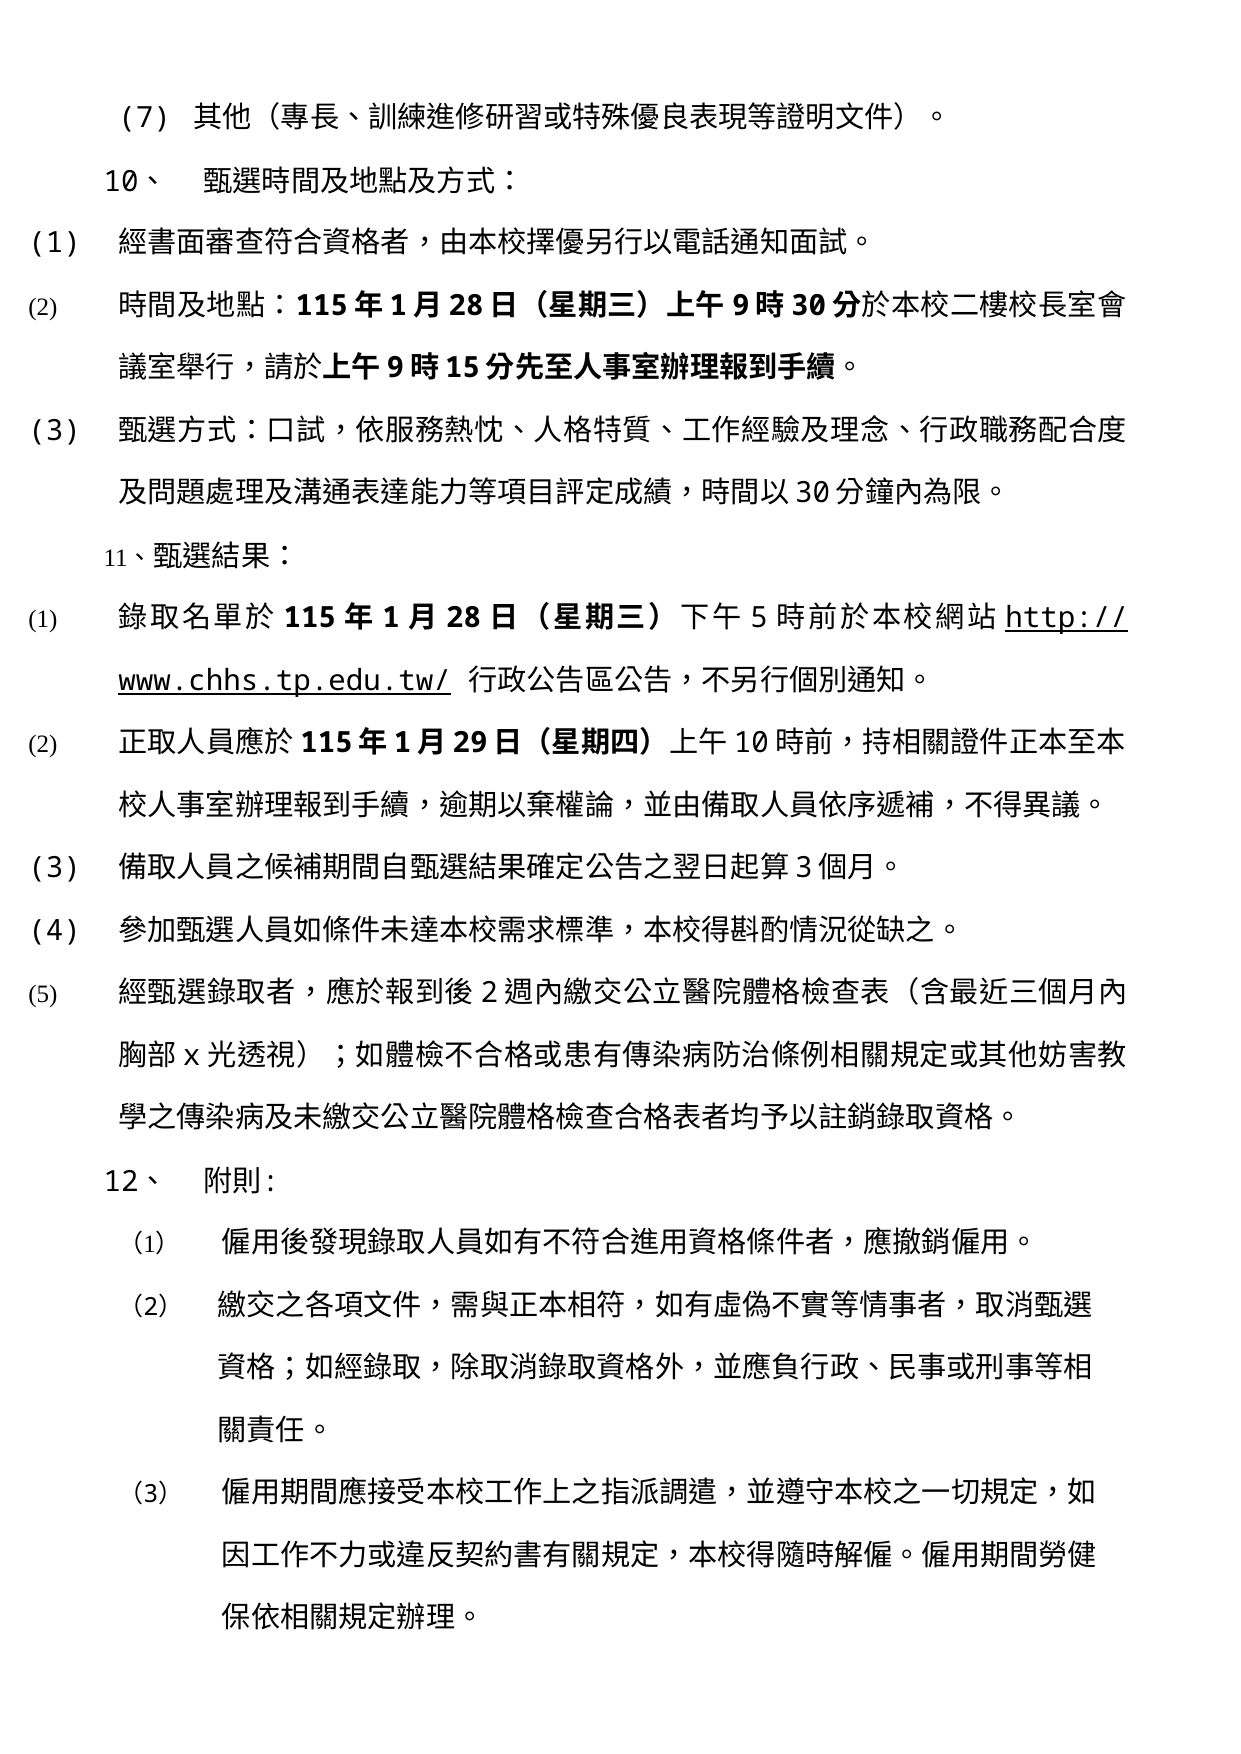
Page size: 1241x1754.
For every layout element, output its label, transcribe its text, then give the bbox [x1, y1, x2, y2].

list 甄選時間及地點及方式： [103, 161, 1118, 198]
list 僱用後發現錄取人員如有不符合進用資格條件者，應撤銷僱用。 [118, 1198, 1105, 1261]
list 時間及地點：115年1月28日（星期三）上午9時30分於本校二樓校長室會議室舉行，請於上午9時15分先至人事室辦理報到手續。 [28, 261, 1128, 386]
list 參加甄選人員如條件未達本校需求標準，本校得斟酌情況從缺之。 [28, 886, 1128, 948]
list 僱用期間應接受本校工作上之指派調遣，並遵守本校之一切規定，如因工作不力或違反契約書有關規定，本校得隨時解僱。僱用期間勞健保依相關規定辦理。 [118, 1448, 1105, 1636]
list 甄選結果： [103, 536, 1118, 573]
list 備取人員之候補期間自甄選結果確定公告之翌日起算3個月。 [28, 823, 1128, 886]
list 錄取名單於115年1月28日（星期三）下午5時前於本校網站http://www.chhs.tp.edu.tw/ 行政公告區公告，不另行個別通知。 [28, 573, 1128, 698]
list 經甄選錄取者，應於報到後2週內繳交公立醫院體格檢查表（含最近三個月內胸部ｘ光透視）；如體檢不合格或患有傳染病防治條例相關規定或其他妨害教學之傳染病及未繳交公立醫院體格檢查合格表者均予以註銷錄取資格。 [28, 948, 1128, 1136]
list 附則: [103, 1161, 1118, 1198]
list 繳交之各項文件，需與正本相符，如有虛偽不實等情事者，取消甄選資格；如經錄取，除取消錄取資格外，並應負行政、民事或刑事等相關責任。 [118, 1261, 1105, 1448]
list 正取人員應於115年1月29日（星期四）上午10時前，持相關證件正本至本校人事室辦理報到手續，逾期以棄權論，並由備取人員依序遞補，不得異議。 [28, 698, 1128, 823]
list 甄選方式：口試，依服務熱忱、人格特質、工作經驗及理念、行政職務配合度及問題處理及溝通表達能力等項目評定成績，時間以30分鐘內為限。 [28, 386, 1128, 511]
list 其他（專長、訓練進修研習或特殊優良表現等證明文件）。 [118, 73, 1128, 136]
list 經書面審查符合資格者，由本校擇優另行以電話通知面試。 [28, 198, 1128, 261]
